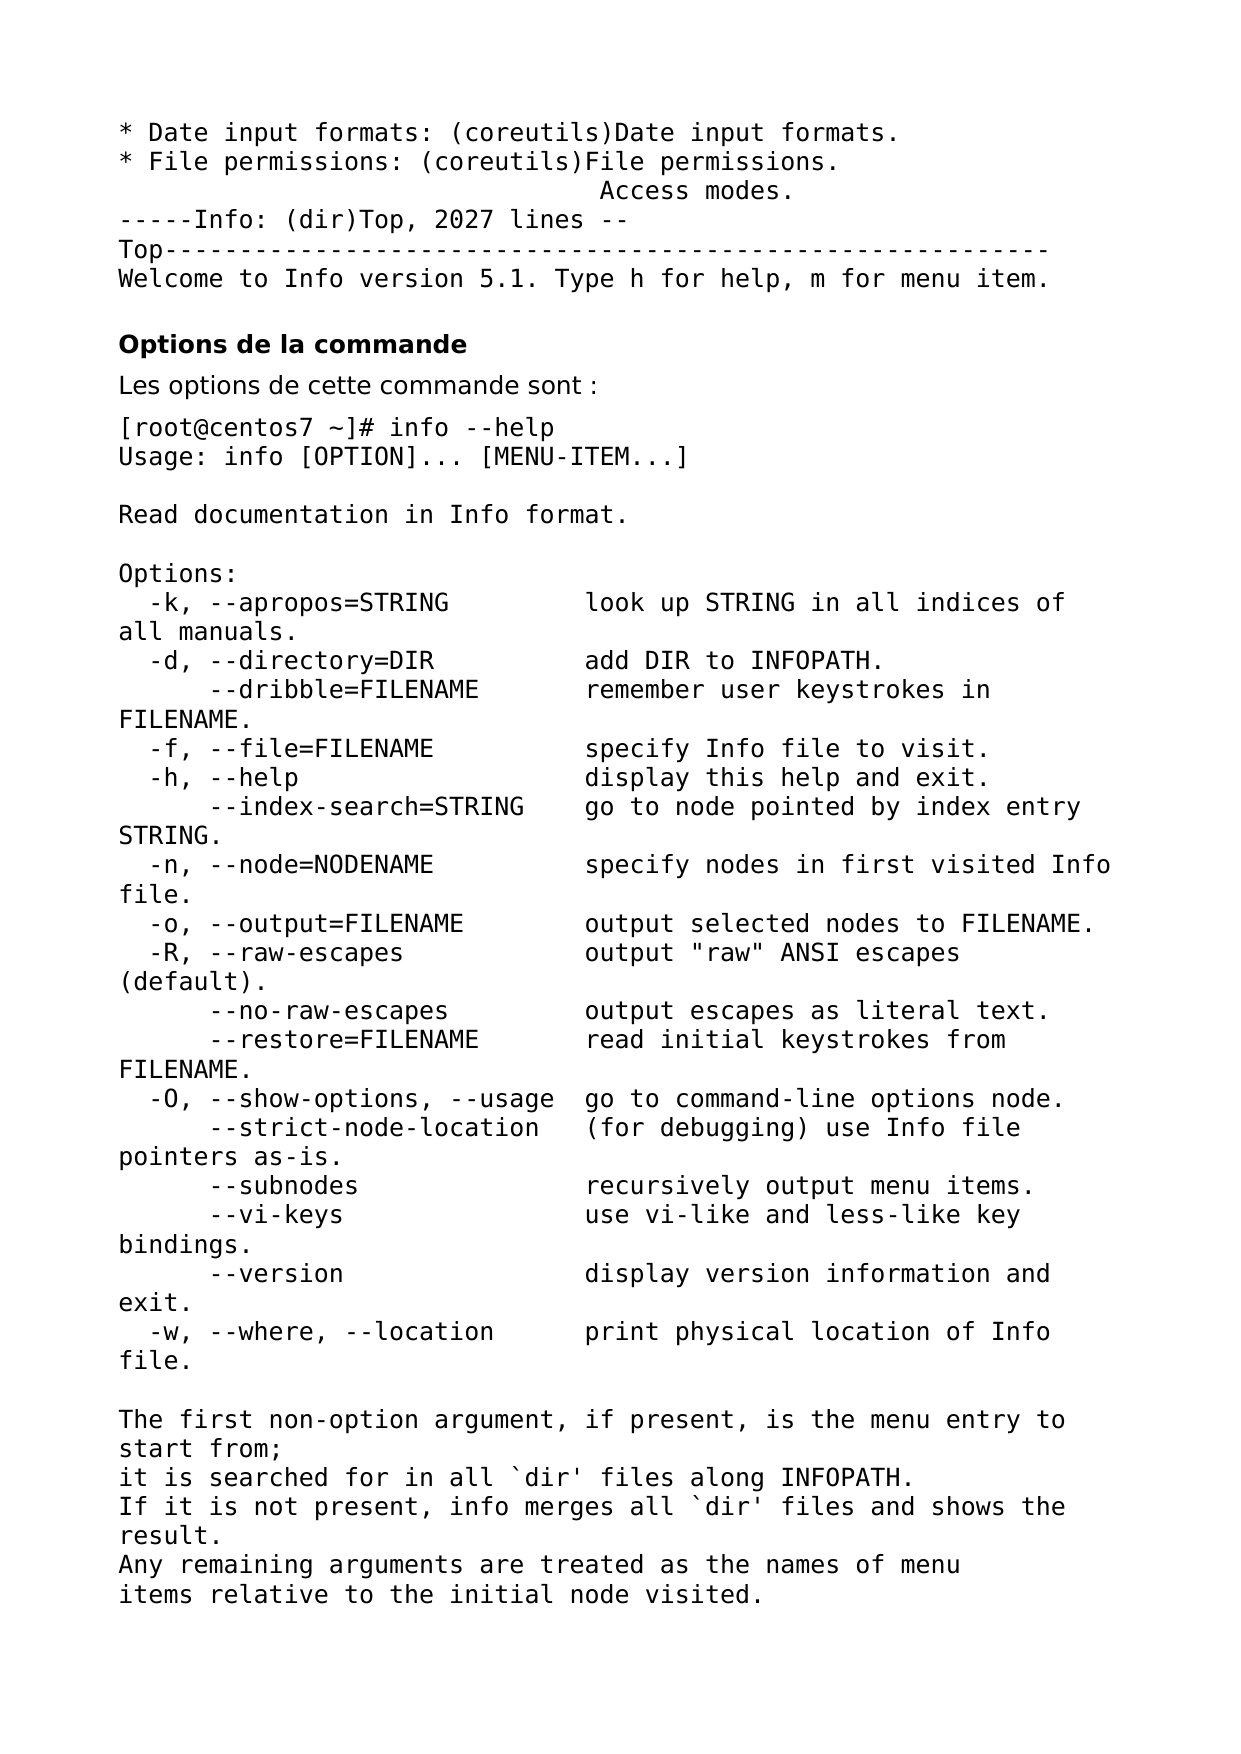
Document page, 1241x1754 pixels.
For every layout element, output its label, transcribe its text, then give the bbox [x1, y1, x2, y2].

subtitle Options de la commande [118, 330, 1122, 359]
text Les options de cette commande sont : [118, 372, 1122, 401]
text * Date input formats: (coreutils)Date input formats. * File permissions: (coreutils)File permissions. Access modes. -----Info: (dir)Top, 2027 lines --Top----------------------------------------------------------- Welcome to Info version 5.1. Type h for help, m for menu item. [118, 118, 1122, 293]
text [root@centos7 ~]# info --help Usage: info [OPTION]... [MENU-ITEM...] Read documentation in Info format. Options: -k, --apropos=STRING look up STRING in all indices of all manuals. -d, --directory=DIR add DIR to INFOPATH. --dribble=FILENAME remember user keystrokes in FILENAME. -f, --file=FILENAME specify Info file to visit. -h, --help display this help and exit. --index-search=STRING go to node pointed by index entry STRING. -n, --node=NODENAME specify nodes in first visited Info file. -o, --output=FILENAME output selected nodes to FILENAME. -R, --raw-escapes output "raw" ANSI escapes (default). --no-raw-escapes output escapes as literal text. --restore=FILENAME read initial keystrokes from FILENAME. -O, --show-options, --usage go to command-line options node. --strict-node-location (for debugging) use Info file pointers as-is. --subnodes recursively output menu items. --vi-keys use vi-like and less-like key bindings. --version display version information and exit. -w, --where, --location print physical location of Info file. The first non-option argument, if present, is the menu entry to start from; it is searched for in all `dir' files along INFOPATH. If it is not present, info merges all `dir' files and shows the result. Any remaining arguments are treated as the names of menu items relative to the initial node visited. [118, 413, 1122, 1609]
